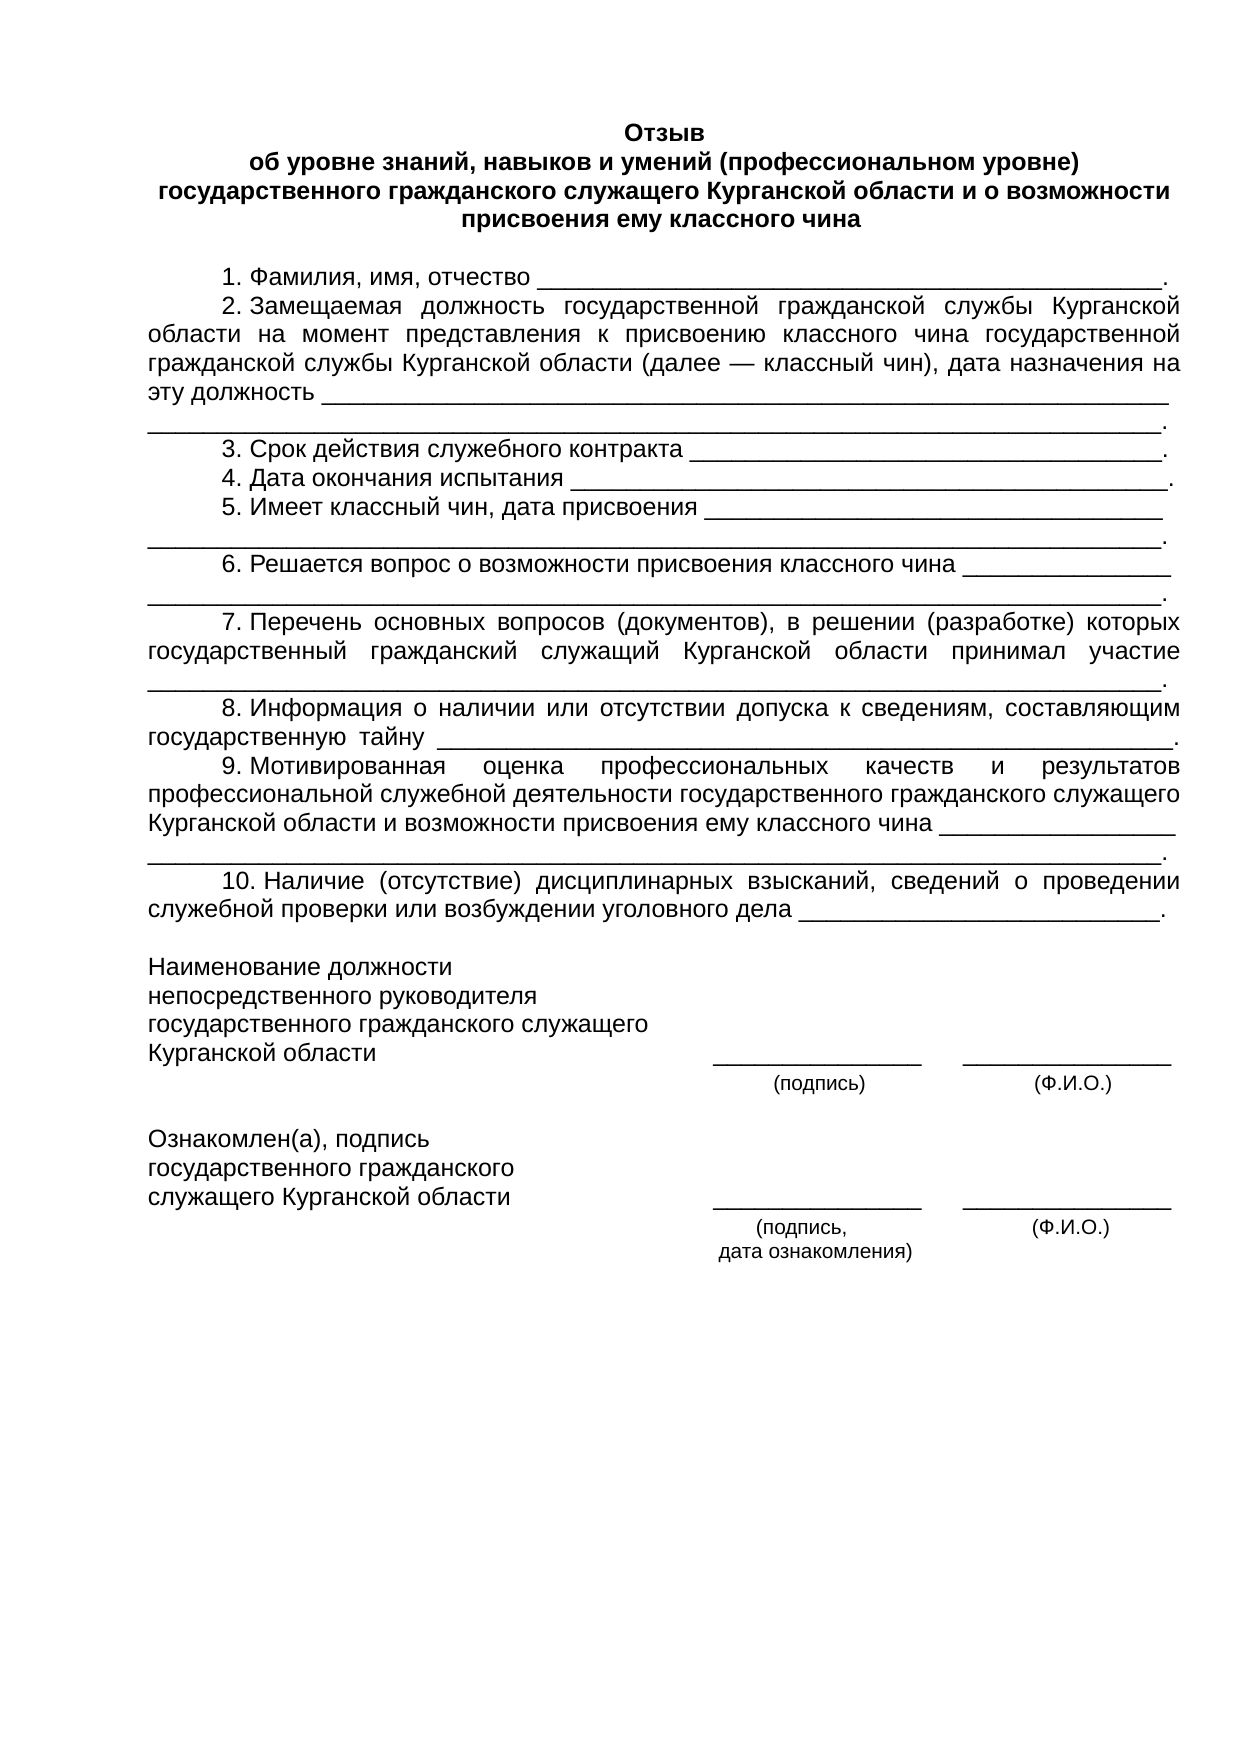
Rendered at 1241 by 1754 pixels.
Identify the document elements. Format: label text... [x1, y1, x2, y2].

text 3. Срок действия служебного контракта __________________________________. [148, 434, 1181, 463]
text (подпись, (Ф.И.О.) [148, 1211, 1181, 1239]
text _________________________________________________________________________. [148, 521, 1181, 549]
text государственного гражданского служащего [148, 1009, 1181, 1038]
text 8. Информация о наличии или отсутствии допуска к сведениям, составляющим государственную тайну _____________________________________________________. 9. Мотивированная оценка профессиональных качеств и результатов профессиональной служебной деятельности государственного гражданского служащего Курганской области и возможности присвоения ему классного чина _________________ [148, 693, 1181, 837]
text 5. Имеет классный чин, дата присвоения _________________________________ [148, 492, 1181, 521]
text 7. Перечень основных вопросов (документов), в решении (разработке) которых государственный гражданский служащий Курганской области принимал участие _________________________________________________________________________. [148, 607, 1181, 693]
text об уровне знаний, навыков и умений (профессиональном уровне) государственного гражданского служащего Курганской области и о возможности присвоения ему классного чина [148, 147, 1181, 233]
text _________________________________________________________________________. [148, 406, 1181, 434]
text _________________________________________________________________________. [148, 578, 1181, 607]
text 10. Наличие (отсутствие) дисциплинарных взысканий, сведений о проведении служебной проверки или возбуждении уголовного дела __________________________. [148, 866, 1181, 923]
text дата ознакомления) [148, 1239, 1181, 1263]
text 1. Фамилия, имя, отчество _____________________________________________. [148, 262, 1181, 291]
text Курганской области _______________ _______________ [148, 1038, 1181, 1067]
text _________________________________________________________________________. [148, 837, 1181, 866]
text 4. Дата окончания испытания ___________________________________________. [148, 463, 1181, 492]
text 2. Замещаемая должность государственной гражданской службы Курганской области на момент представления к присвоению классного чина государственной гражданской службы Курганской области (далее — классный чин), дата назначения на эту должность _____________________________________________________________ [148, 291, 1181, 406]
text непосредственного руководителя [148, 981, 1181, 1009]
text Отзыв [148, 118, 1181, 147]
text (подпись) (Ф.И.О.) [148, 1067, 1181, 1096]
text государственного гражданского [148, 1153, 1181, 1182]
text 6. Решается вопрос о возможности присвоения классного чина _______________ [148, 549, 1181, 578]
text Ознакомлен(а), подпись [148, 1124, 1181, 1153]
text Наименование должности [148, 952, 1181, 981]
text служащего Курганской области _______________ _______________ [148, 1182, 1181, 1211]
